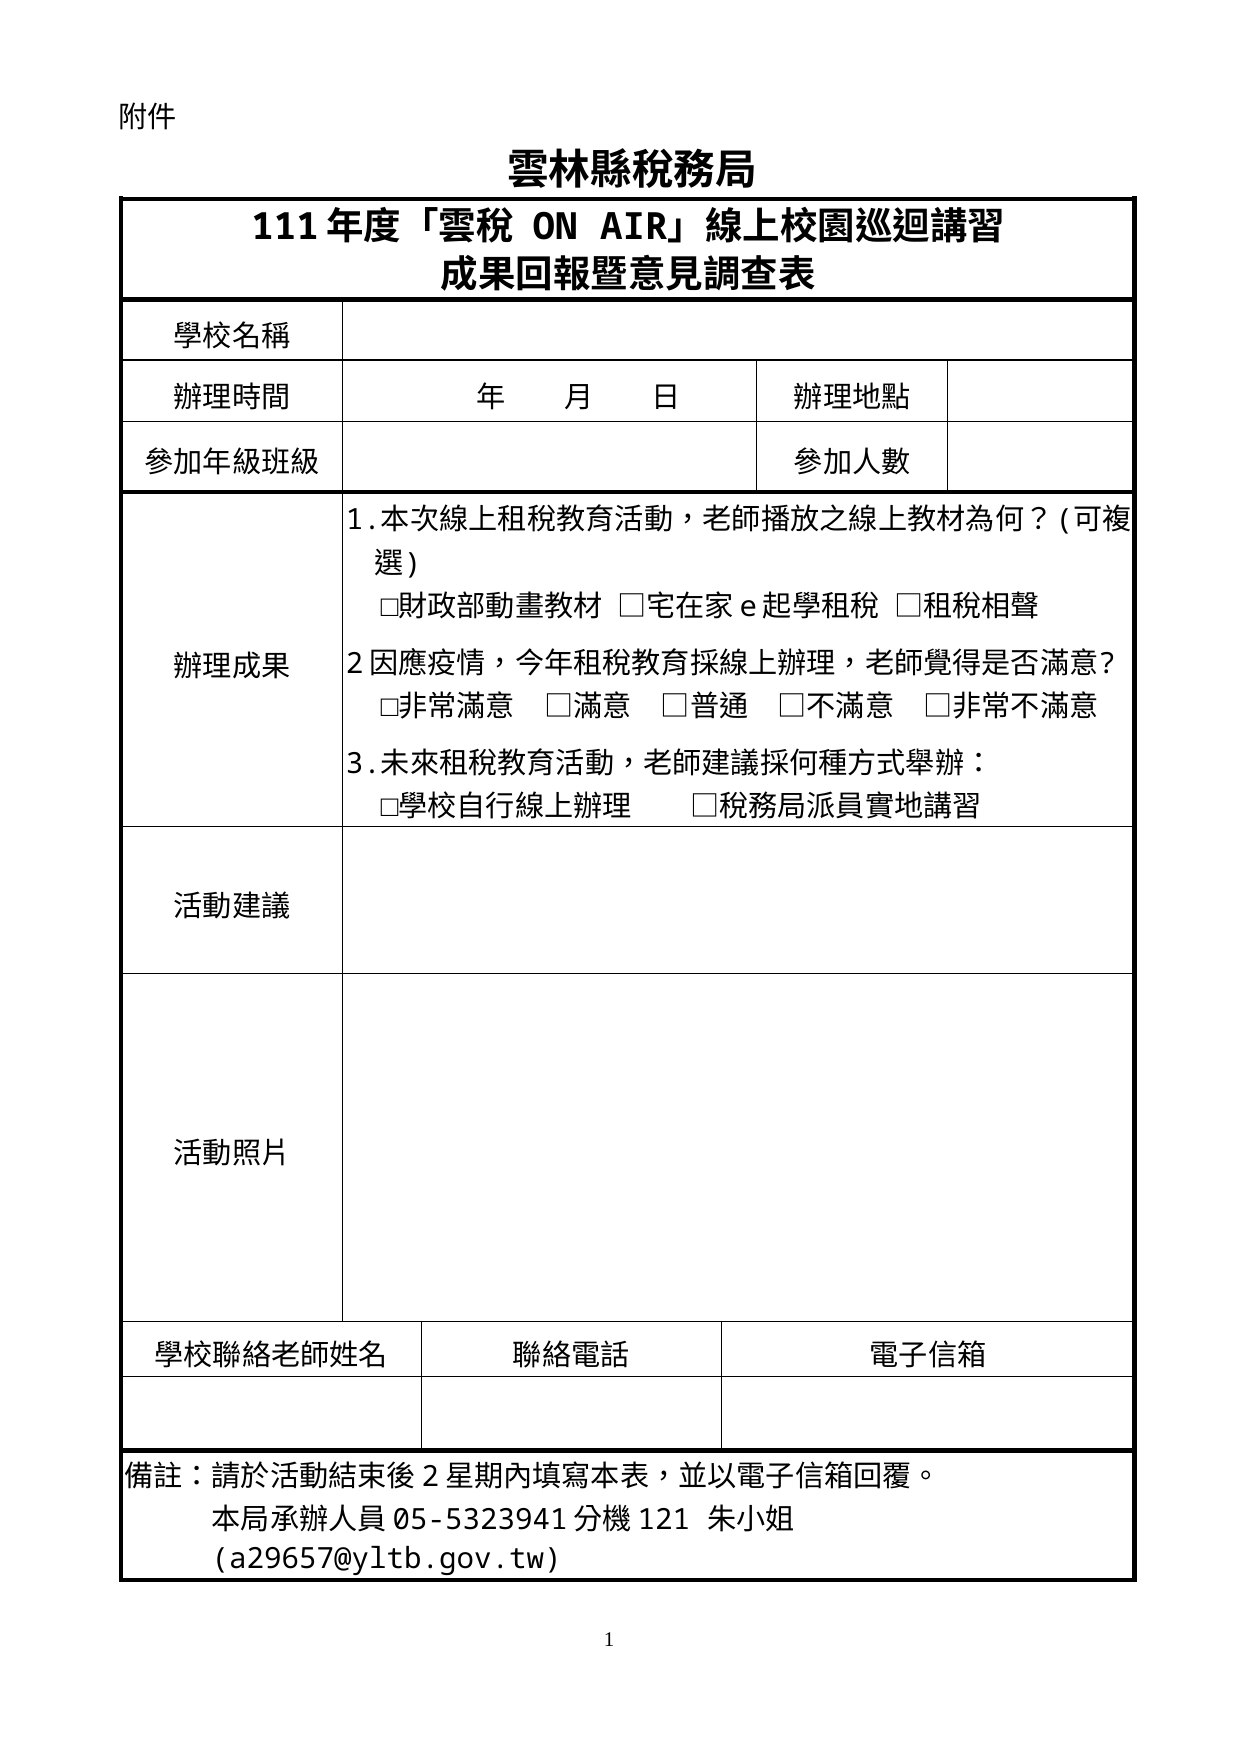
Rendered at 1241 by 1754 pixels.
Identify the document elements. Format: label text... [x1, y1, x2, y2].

table_cell [948, 361, 1132, 421]
table_cell 參加人數 [757, 422, 947, 489]
table_cell 參加年級班級 [123, 422, 342, 489]
text 雲林縣稅務局 [118, 136, 1146, 196]
table_cell 學校聯絡老師姓名 [123, 1322, 421, 1376]
table_cell 電子信箱 [722, 1322, 1132, 1376]
table_cell [343, 974, 1132, 1321]
table_cell 活動建議 [123, 827, 342, 973]
table_header 111年度「雲稅 ON AIR」線上校園巡迴講習 成果回報暨意見調查表 [123, 201, 1132, 297]
table_cell 活動照片 [123, 974, 342, 1321]
table_cell [343, 422, 756, 489]
table_cell [343, 302, 1132, 359]
table_cell 辦理地點 [757, 361, 947, 421]
table_cell 備註：請於活動結束後2星期內填寫本表，並以電子信箱回覆。 本局承辦人員05-5323941分機121 朱小姐(a29657@yltb.gov.tw) [123, 1453, 1132, 1577]
table_cell 聯絡電話 [422, 1322, 721, 1376]
table_cell [722, 1377, 1132, 1448]
table_cell [422, 1377, 721, 1448]
table_cell 辦理時間 [123, 361, 342, 421]
table_cell 學校名稱 [123, 302, 342, 359]
text 附件 [118, 94, 1146, 136]
table_cell [948, 422, 1132, 489]
table_cell [343, 827, 1132, 973]
table_cell [123, 1377, 421, 1448]
table_cell 辦理成果 [123, 494, 342, 826]
table_cell 1.本次線上租稅教育活動，老師播放之線上教材為何？(可複選) □財政部動畫教材 □宅在家e起學租稅 □租稅相聲 2因應疫情，今年租稅教育採線上辦理，老師覺得是否滿意? □非常滿意 □滿意 □普通 □不滿意 □非常不滿意 3.未來租稅教育活動，老師建議採何種方式舉辦： □學校自行線上辦理 □稅務局派員實地講習 [343, 494, 1132, 826]
table_cell 110年 月 日 [343, 361, 756, 421]
